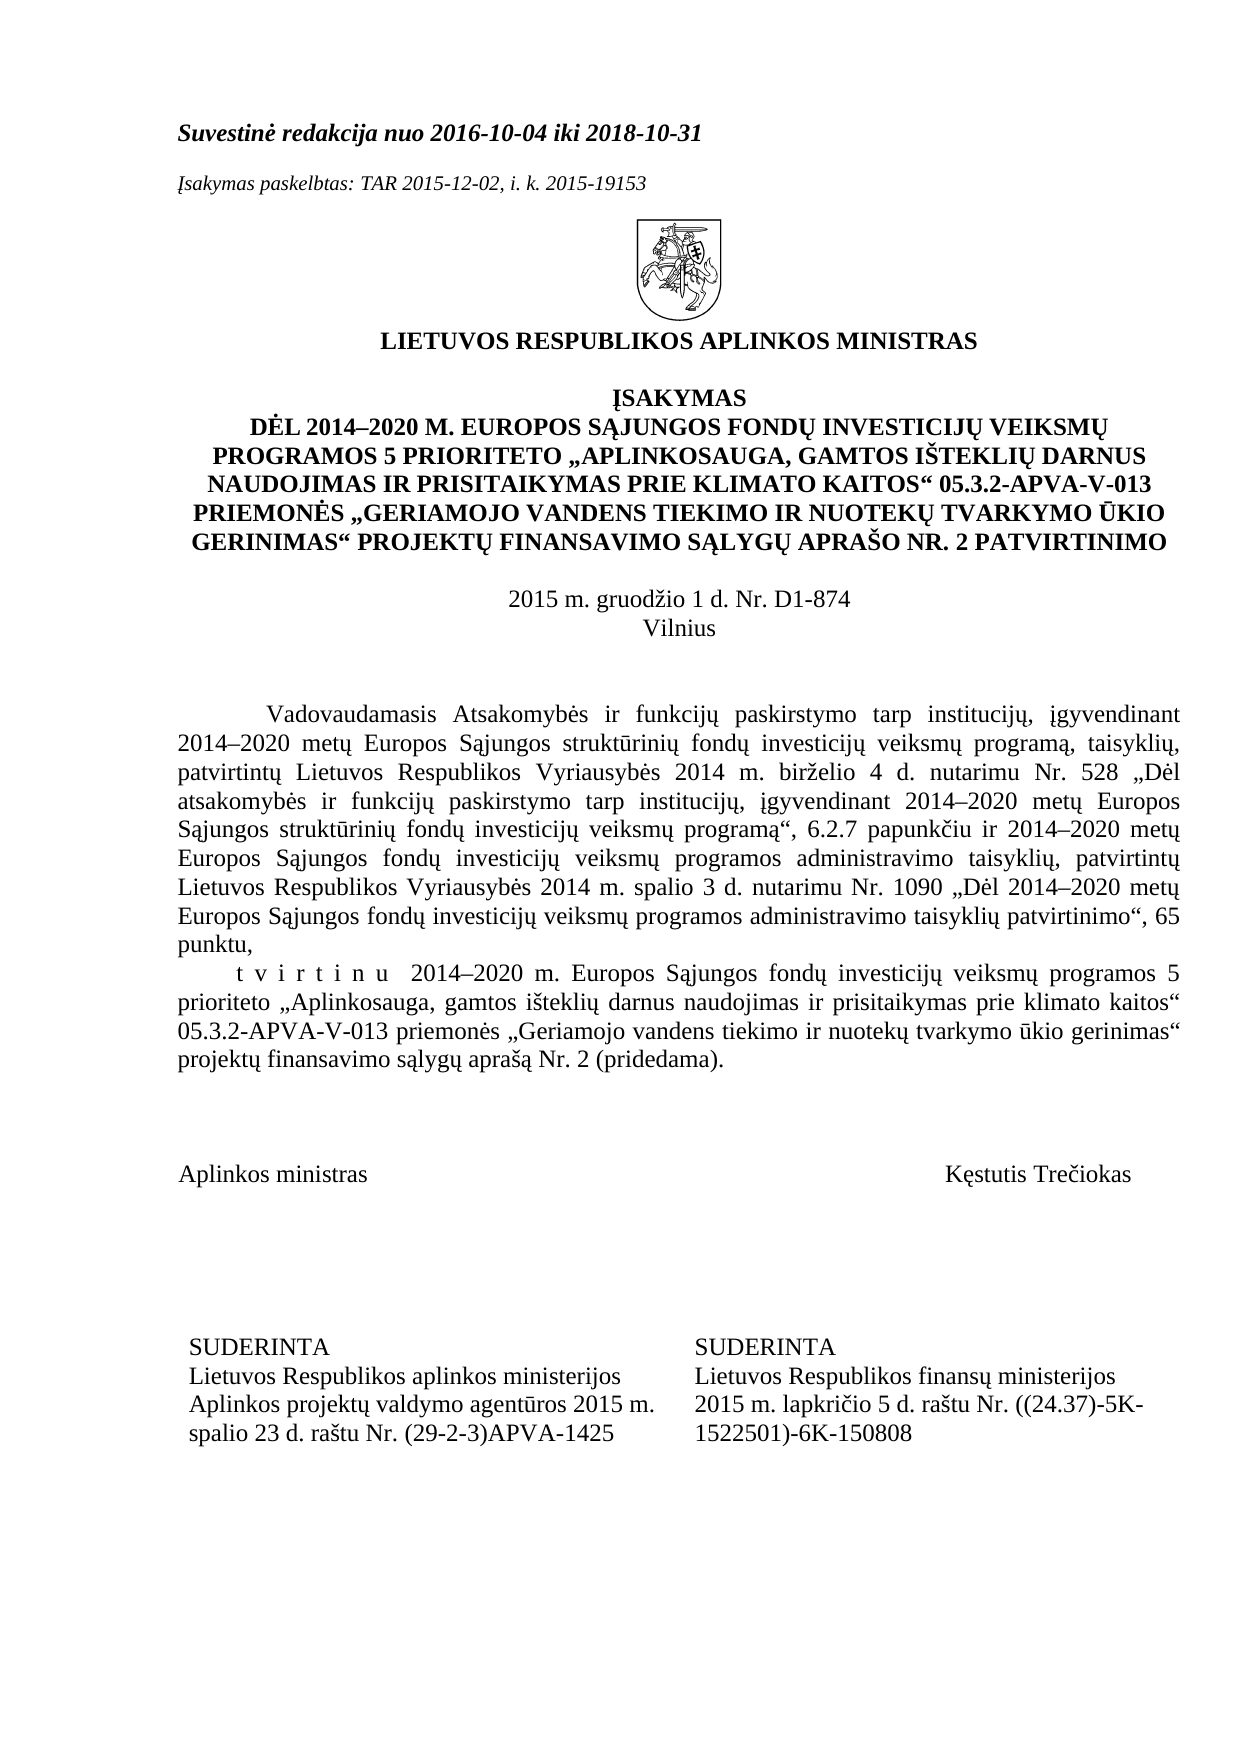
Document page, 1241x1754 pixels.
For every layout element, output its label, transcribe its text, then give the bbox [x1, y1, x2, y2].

table_header SUDERINTA Lietuvos Respublikos finansų ministerijos 2015 m. lapkričio 5 d. raštu Nr. ((24.37)-5K-1522501)-6K-150808 [683, 1246, 1189, 1447]
text LIETUVOS RESPUBLIKOS APLINKOS MINISTRAS [177, 326, 1181, 354]
text Aplinkos ministras Kęstutis Trečiokas [178, 1159, 1178, 1188]
text ĮSAKYMAS [177, 383, 1181, 412]
table_header SUDERINTA Lietuvos Respublikos aplinkos ministerijos Aplinkos projektų valdymo agentūros 2015 m. spalio 23 d. raštu Nr. (29-2-3)APVA-1425 [177, 1246, 683, 1447]
text Vilnius [177, 613, 1181, 642]
text 2015 m. gruodžio 1 d. Nr. D1-874 [177, 584, 1181, 613]
text Įsakymas paskelbtas: TAR 2015-12-02, i. k. 2015-19153 [177, 171, 1181, 195]
text Vadovaudamasis Atsakomybės ir funkcijų paskirstymo tarp institucijų, įgyvendinant 2014–2020 metų Europos Sąjungos struktūrinių fondų investicijų veiksmų programą, taisyklių, patvirtintų Lietuvos Respublikos Vyriausybės 2014 m. birželio 4 d. nutarimu Nr. 528 „Dėl atsakomybės ir funkcijų paskirstymo tarp institucijų, įgyvendinant 2014–2020 metų Europos Sąjungos struktūrinių fondų investicijų veiksmų programą“, 6.2.7 papunkčiu ir 2014–2020 metų Europos Sąjungos fondų investicijų veiksmų programos administravimo taisyklių, patvirtintų Lietuvos Respublikos Vyriausybės 2014 m. spalio 3 d. nutarimu Nr. 1090 „Dėl 2014–2020 metų Europos Sąjungos fondų investicijų veiksmų programos administravimo taisyklių patvirtinimo“, 65 punktu, [177, 699, 1181, 958]
text t v i r t i n u 2014–2020 m. Europos Sąjungos fondų investicijų veiksmų programos 5 prioriteto „Aplinkosauga, gamtos išteklių darnus naudojimas ir prisitaikymas prie klimato kaitos“ 05.3.2-APVA-V-013 priemonės „Geriamojo vandens tiekimo ir nuotekų tvarkymo ūkio gerinimas“ projektų finansavimo sąlygų aprašą Nr. 2 (pridedama). [177, 958, 1181, 1073]
text Suvestinė redakcija nuo 2016-10-04 iki 2018-10-31 [177, 118, 1181, 147]
text DĖL 2014–2020 M. EUROPOS SĄJUNGOS FONDŲ INVESTICIJŲ VEIKSMŲ PROGRAMOS 5 PRIORITETO „APLINKOSAUGA, GAMTOS IŠTEKLIŲ DARNUS NAUDOJIMAS IR PRISITAIKYMAS PRIE KLIMATO KAITOS“ 05.3.2-APVA-V-013 PRIEMONĖS „GERIAMOJO Vandens tiekimo ir nuotekų tvarkymo ūkio gerinimas“ PROJEKTŲ FINANSAVIMO SĄLYGŲ APRAŠO NR. 2 PATVIRTINIMO [177, 412, 1181, 556]
